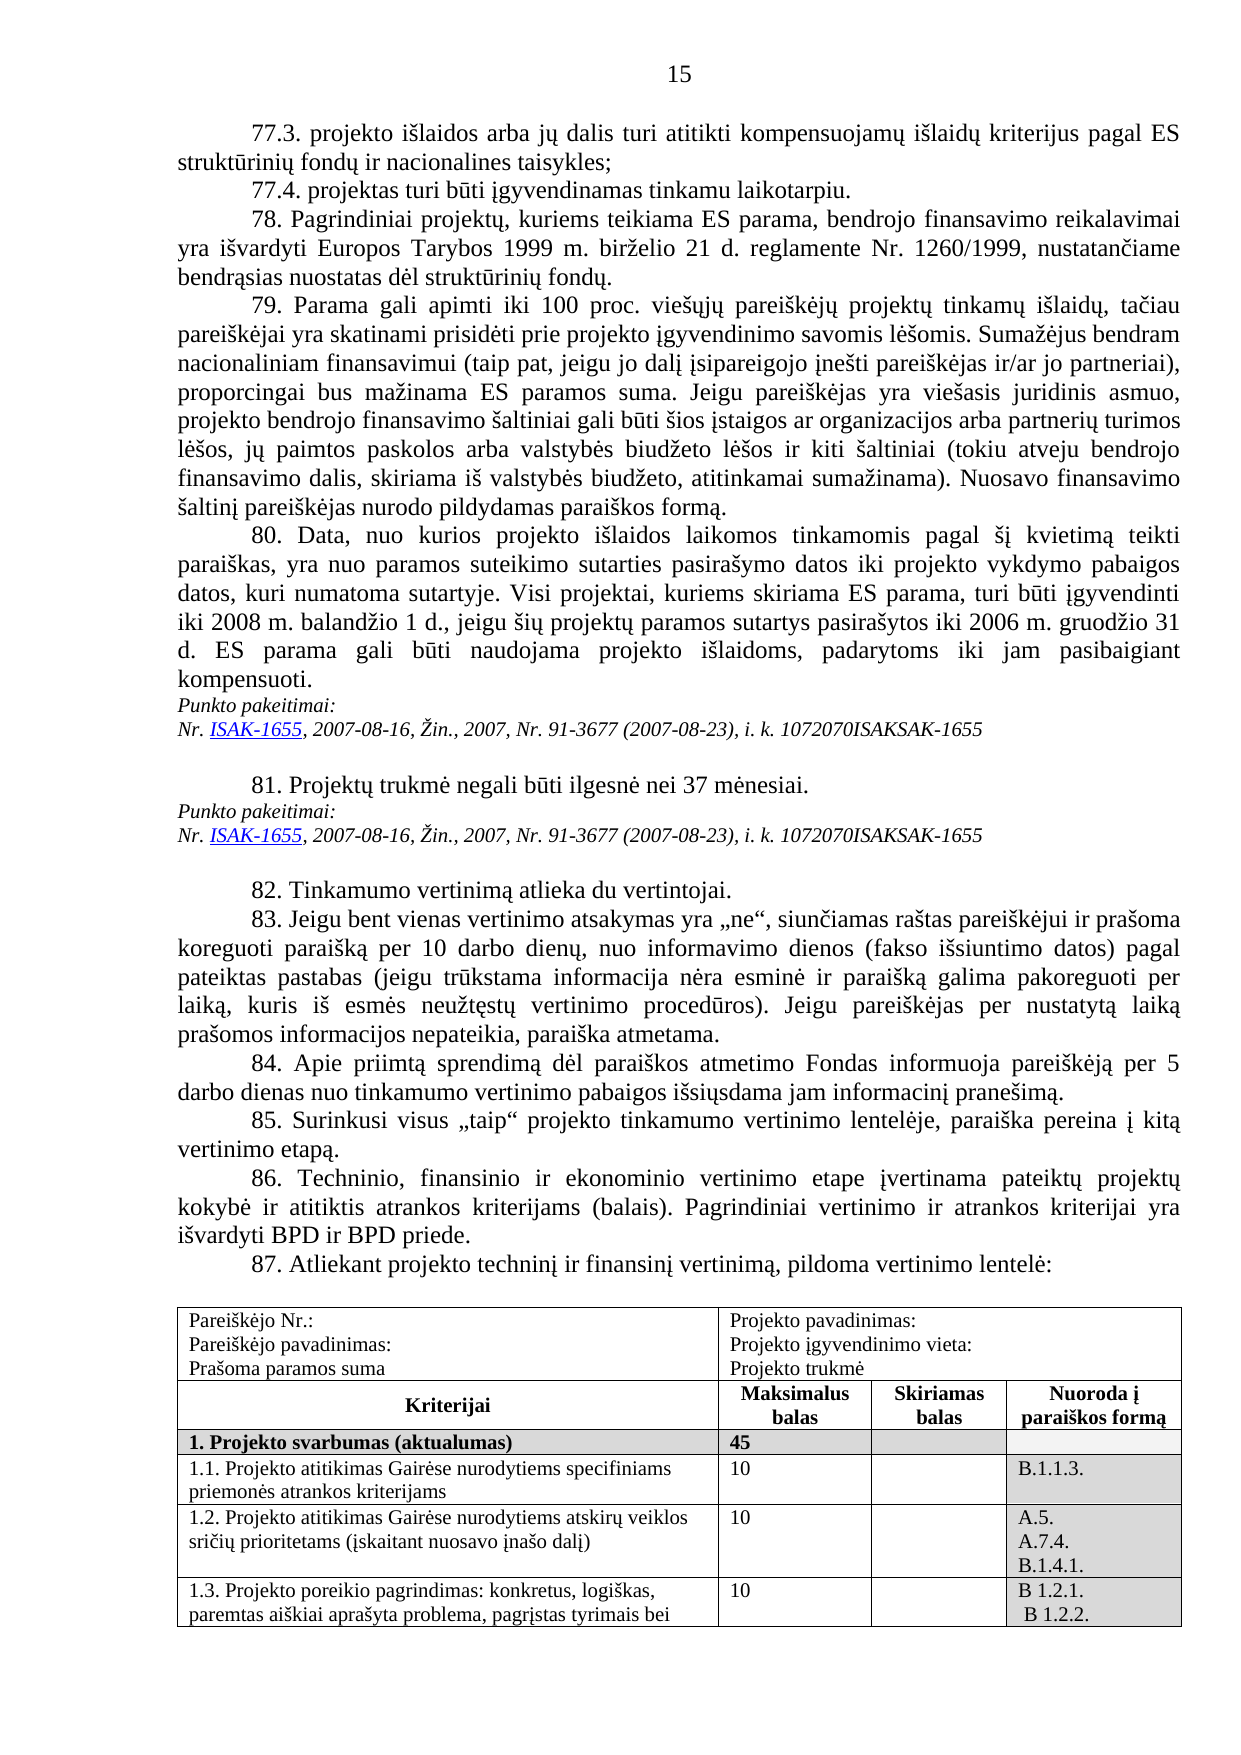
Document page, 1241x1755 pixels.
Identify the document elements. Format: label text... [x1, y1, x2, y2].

table_cell 10 [719, 1505, 871, 1577]
text 79. Parama gali apimti iki 100 proc. viešųjų pareiškėjų projektų tinkamų išlaidų, tačiau pareiškėjai yra skatinami prisidėti prie projekto įgyvendinimo savomis lėšomis. Sumažėjus bendram nacionaliniam finansavimui (taip pat, jeigu jo dalį įsipareigojo įnešti pareiškėjas ir/ar jo partneriai), proporcingai bus mažinama ES paramos suma. Jeigu pareiškėjas yra viešasis juridinis asmuo, projekto bendrojo finansavimo šaltiniai gali būti šios įstaigos ar organizacijos arba partnerių turimos lėšos, jų paimtos paskolos arba valstybės biudžeto lėšos ir kiti šaltiniai (tokiu atveju bendrojo finansavimo dalis, skiriama iš valstybės biudžeto, atitinkamai sumažinama). Nuosavo finansavimo šaltinį pareiškėjas nurodo pildydamas paraiškos formą. [177, 291, 1181, 521]
text Nr. ISAK-1655, 2007-08-16, Žin., 2007, Nr. 91-3677 (2007-08-23), i. k. 1072070ISAKSAK-1655 [177, 823, 1181, 847]
table_cell [872, 1505, 1006, 1577]
text 80. Data, nuo kurios projekto išlaidos laikomos tinkamomis pagal šį kvietimą teikti paraiškas, yra nuo paramos suteikimo sutarties pasirašymo datos iki projekto vykdymo pabaigos datos, kuri numatoma sutartyje. Visi projektai, kuriems skiriama ES parama, turi būti įgyvendinti iki 2008 m. balandžio 1 d., jeigu šių projektų paramos sutartys pasirašytos iki 2006 m. gruodžio 31 d. ES parama gali būti naudojama projekto išlaidoms, padarytoms iki jam pasibaigiant kompensuoti. [177, 521, 1181, 693]
text 83. Jeigu bent vienas vertinimo atsakymas yra „ne“, siunčiamas raštas pareiškėjui ir prašoma koreguoti paraišką per 10 darbo dienų, nuo informavimo dienos (fakso išsiuntimo datos) pagal pateiktas pastabas (jeigu trūkstama informacija nėra esminė ir paraišką galima pakoreguoti per laiką, kuris iš esmės neužtęstų vertinimo procedūros). Jeigu pareiškėjas per nustatytą laiką prašomos informacijos nepateikia, paraiška atmetama. [177, 904, 1181, 1048]
table_cell 1. Projekto svarbumas (aktualumas) [178, 1430, 718, 1454]
table_cell 10 [719, 1578, 871, 1626]
table_cell [872, 1430, 1006, 1454]
text 86. Techninio, finansinio ir ekonominio vertinimo etape įvertinama pateiktų projektų kokybė ir atitiktis atrankos kriterijams (balais). Pagrindiniai vertinimo ir atrankos kriterijai yra išvardyti BPD ir BPD priede. [177, 1163, 1181, 1249]
table_cell [872, 1455, 1006, 1503]
text 85. Surinkusi visus „taip“ projekto tinkamumo vertinimo lentelėje, paraiška pereina į kitą vertinimo etapą. [177, 1106, 1181, 1163]
text 77.4. projektas turi būti įgyvendinamas tinkamu laikotarpiu. [177, 176, 1181, 204]
table_cell [1007, 1430, 1181, 1454]
table_header Pareiškėjo Nr.: Pareiškėjo pavadinimas: Prašoma paramos suma [178, 1308, 718, 1380]
table_cell Kriterijai [178, 1381, 718, 1429]
table_cell [872, 1578, 1006, 1626]
text Punkto pakeitimai: [177, 693, 1181, 717]
table_cell 10 [719, 1455, 871, 1503]
text 84. Apie priimtą sprendimą dėl paraiškos atmetimo Fondas informuoja pareiškėją per 5 darbo dienas nuo tinkamumo vertinimo pabaigos išsiųsdama jam informacinį pranešimą. [177, 1048, 1181, 1106]
text 87. Atliekant projekto techninį ir finansinį vertinimą, pildoma vertinimo lentelė: [177, 1249, 1181, 1278]
table_cell 1.3. Projekto poreikio pagrindimas: konkretus, logiškas, paremtas aiškiai aprašyta problema, pagrįstas tyrimais bei [178, 1578, 718, 1626]
text Punkto pakeitimai: [177, 799, 1181, 823]
table_cell 1.1. Projekto atitikimas Gairėse nurodytiems specifiniams priemonės atrankos kriterijams [178, 1455, 718, 1503]
table_cell Maksimalus balas [719, 1381, 871, 1429]
text 82. Tinkamumo vertinimą atlieka du vertintojai. [177, 876, 1181, 904]
text 77.3. projekto išlaidos arba jų dalis turi atitikti kompensuojamų išlaidų kriterijus pagal ES struktūrinių fondų ir nacionalines taisykles; [177, 118, 1181, 176]
table_cell 1.2. Projekto atitikimas Gairėse nurodytiems atskirų veiklos sričių prioritetams (įskaitant nuosavo įnašo dalį) [178, 1505, 718, 1577]
text Nr. ISAK-1655, 2007-08-16, Žin., 2007, Nr. 91-3677 (2007-08-23), i. k. 1072070ISAKSAK-1655 [177, 717, 1181, 741]
table_cell 45 [719, 1430, 871, 1454]
table_cell Skiriamas balas [872, 1381, 1006, 1429]
table_cell A.5. A.7.4. B.1.4.1. [1007, 1505, 1181, 1577]
table_cell B 1.2.1. B 1.2.2. [1007, 1578, 1181, 1626]
table_header Projekto pavadinimas: Projekto įgyvendinimo vieta: Projekto trukmė [719, 1308, 1181, 1380]
text 78. Pagrindiniai projektų, kuriems teikiama ES parama, bendrojo finansavimo reikalavimai yra išvardyti Europos Tarybos 1999 m. birželio 21 d. reglamente Nr. 1260/1999, nustatančiame bendrąsias nuostatas dėl struktūrinių fondų. [177, 204, 1181, 291]
table_cell B.1.1.3. [1007, 1455, 1181, 1503]
table_cell Nuoroda į paraiškos formą [1007, 1381, 1181, 1429]
text 81. Projektų trukmė negali būti ilgesnė nei 37 mėnesiai. [177, 770, 1181, 799]
